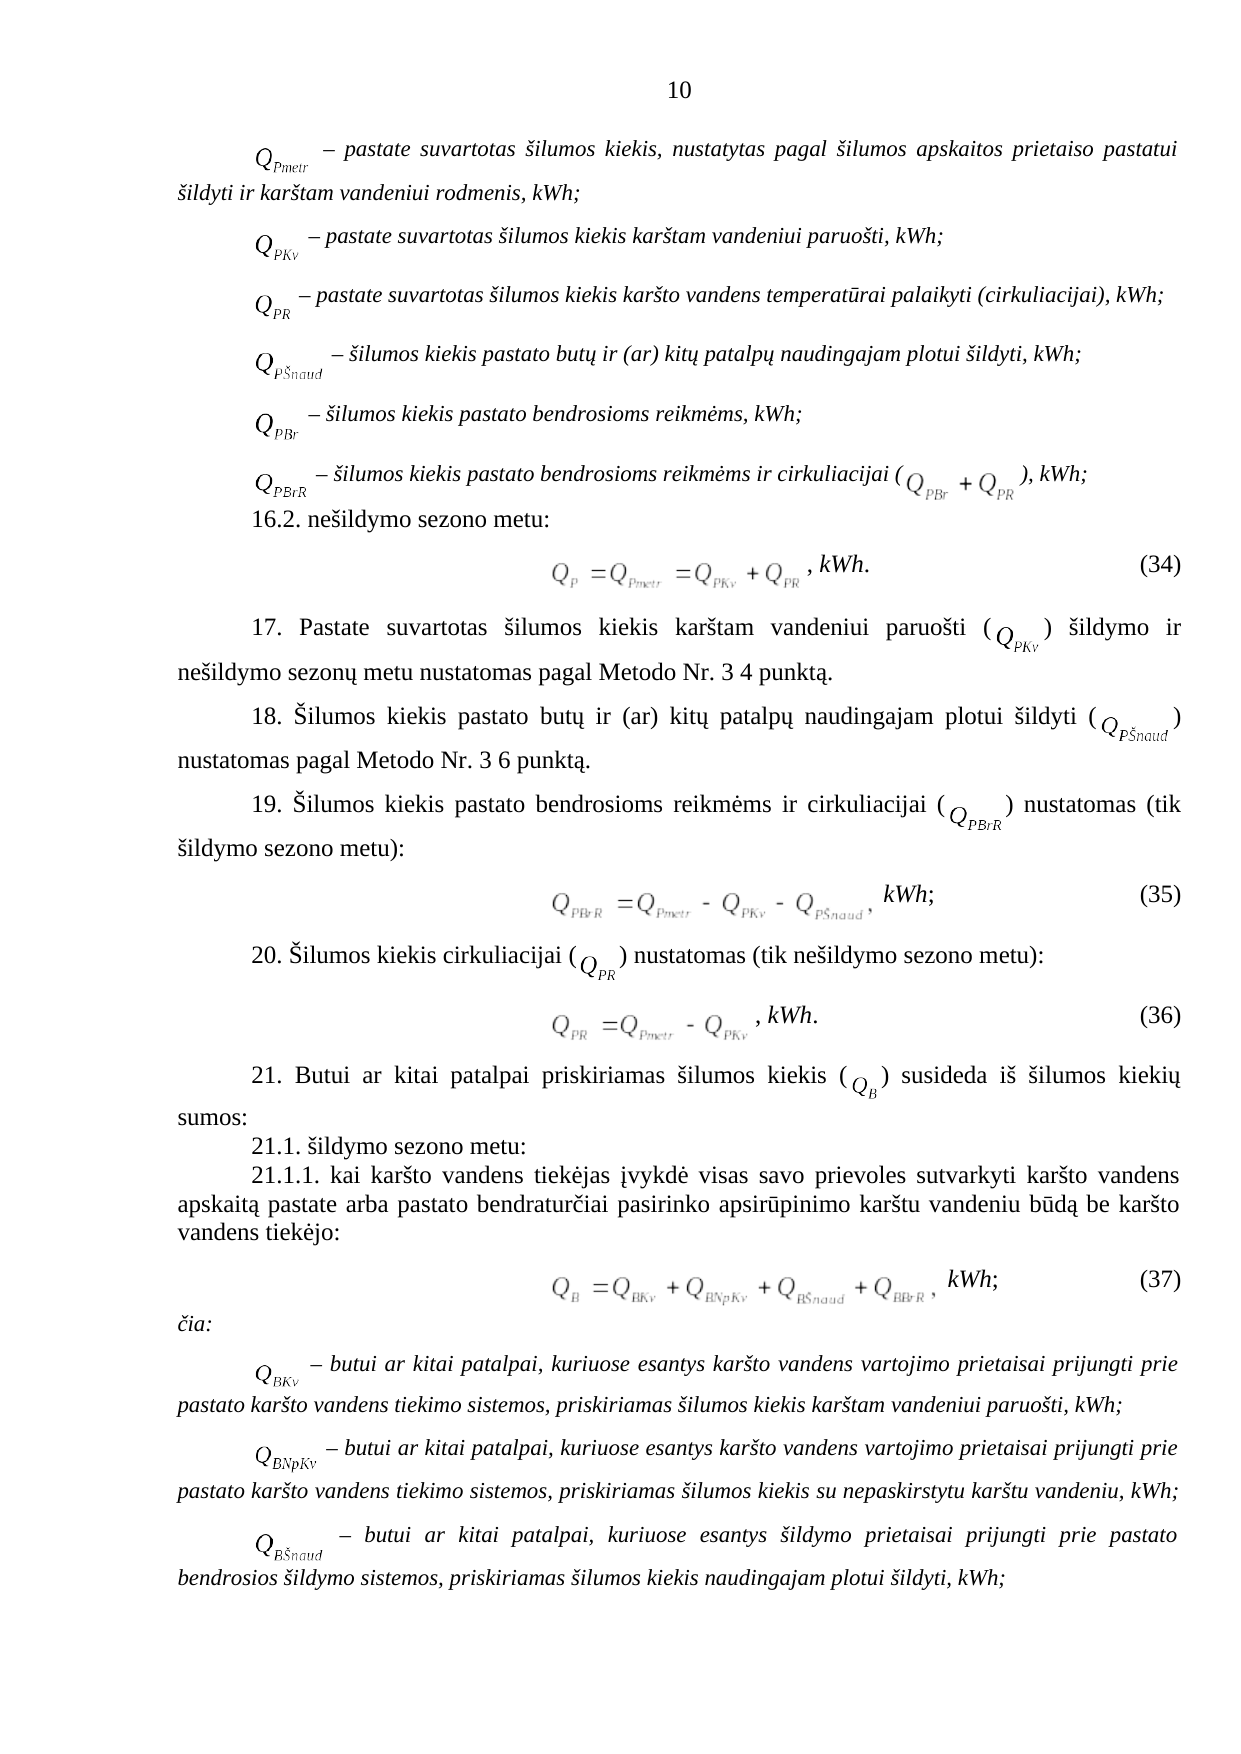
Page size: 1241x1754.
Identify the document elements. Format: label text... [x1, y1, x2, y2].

text 21.1.1. kai karšto vandens tiekėjas įvykdė visas savo prievoles sutvarkyti karšto vandens apskaitą pastate arba pastato bendraturčiai pasirinko apsirūpinimo karštu vandeniu būdą be karšto vandens tiekėjo: [177, 1160, 1181, 1246]
text – pastate suvartotas šilumos kiekis, nustatytas pagal šilumos apskaitos prietaiso pastatui šildyti ir karštam vandeniui rodmenis, kWh; [177, 118, 1181, 205]
text 21. Butui ar kitai patalpai priskiriamas šilumos kiekis () susideda iš šilumos kiekių sumos: [177, 1046, 1181, 1131]
text 21.1. šildymo sezono metu: [177, 1131, 1181, 1160]
text 19. Šilumos kiekis pastato bendrosioms reikmėms ir cirkuliacijai () nustatomas (tik šildymo sezono metu): [177, 774, 1181, 862]
text kWh; (35) [177, 862, 1181, 924]
text 18. Šilumos kiekis pastato butų ir (ar) kitų patalpų naudingajam plotui šildyti () nustatomas pagal Metodo Nr. 3 6 punktą. [177, 686, 1181, 774]
text – šilumos kiekis pastato bendrosioms reikmėms, kWh; [177, 383, 1181, 443]
text – butui ar kitai patalpai, kuriuose esantys karšto vandens vartojimo prietaisai prijungti prie pastato karšto vandens tiekimo sistemos, priskiriamas šilumos kiekis karštam vandeniui paruošti, kWh; [177, 1336, 1181, 1417]
text – butui ar kitai patalpai, kuriuose esantys karšto vandens vartojimo prietaisai prijungti prie pastato karšto vandens tiekimo sistemos, priskiriamas šilumos kiekis su nepaskirstytu karštu vandeniu, kWh; – butui ar kitai patalpai, kuriuose esantys šildymo prietaisai prijungti prie pastato bendrosios šildymo sistemos, priskiriamas šilumos kiekis naudingajam plotui šildyti, kWh; [177, 1417, 1181, 1591]
text – šilumos kiekis pastato bendrosioms reikmėms ir cirkuliacijai (), kWh; [177, 443, 1181, 504]
text 17. Pastate suvartotas šilumos kiekis karštam vandeniui paruošti () šildymo ir nešildymo sezonų metu nustatomas pagal Metodo Nr. 3 4 punktą. [177, 595, 1181, 686]
text , kWh. (34) [177, 533, 1181, 595]
text , kWh. (36) [177, 984, 1181, 1046]
text – šilumos kiekis pastato butų ir (ar) kitų patalpų naudingajam plotui šildyti, kWh; [177, 323, 1181, 383]
text – pastate suvartotas šilumos kiekis karšto vandens temperatūrai palaikyti (cirkuliacijai), kWh; [177, 265, 1181, 323]
text kWh; (37) [177, 1246, 1181, 1310]
text 16.2. nešildymo sezono metu: [177, 504, 1181, 533]
text čia: [177, 1310, 1181, 1336]
text 20. Šilumos kiekis cirkuliacijai () nustatomas (tik nešildymo sezono metu): [177, 924, 1181, 984]
text – pastate suvartotas šilumos kiekis karštam vandeniui paruošti, kWh; [177, 205, 1181, 265]
